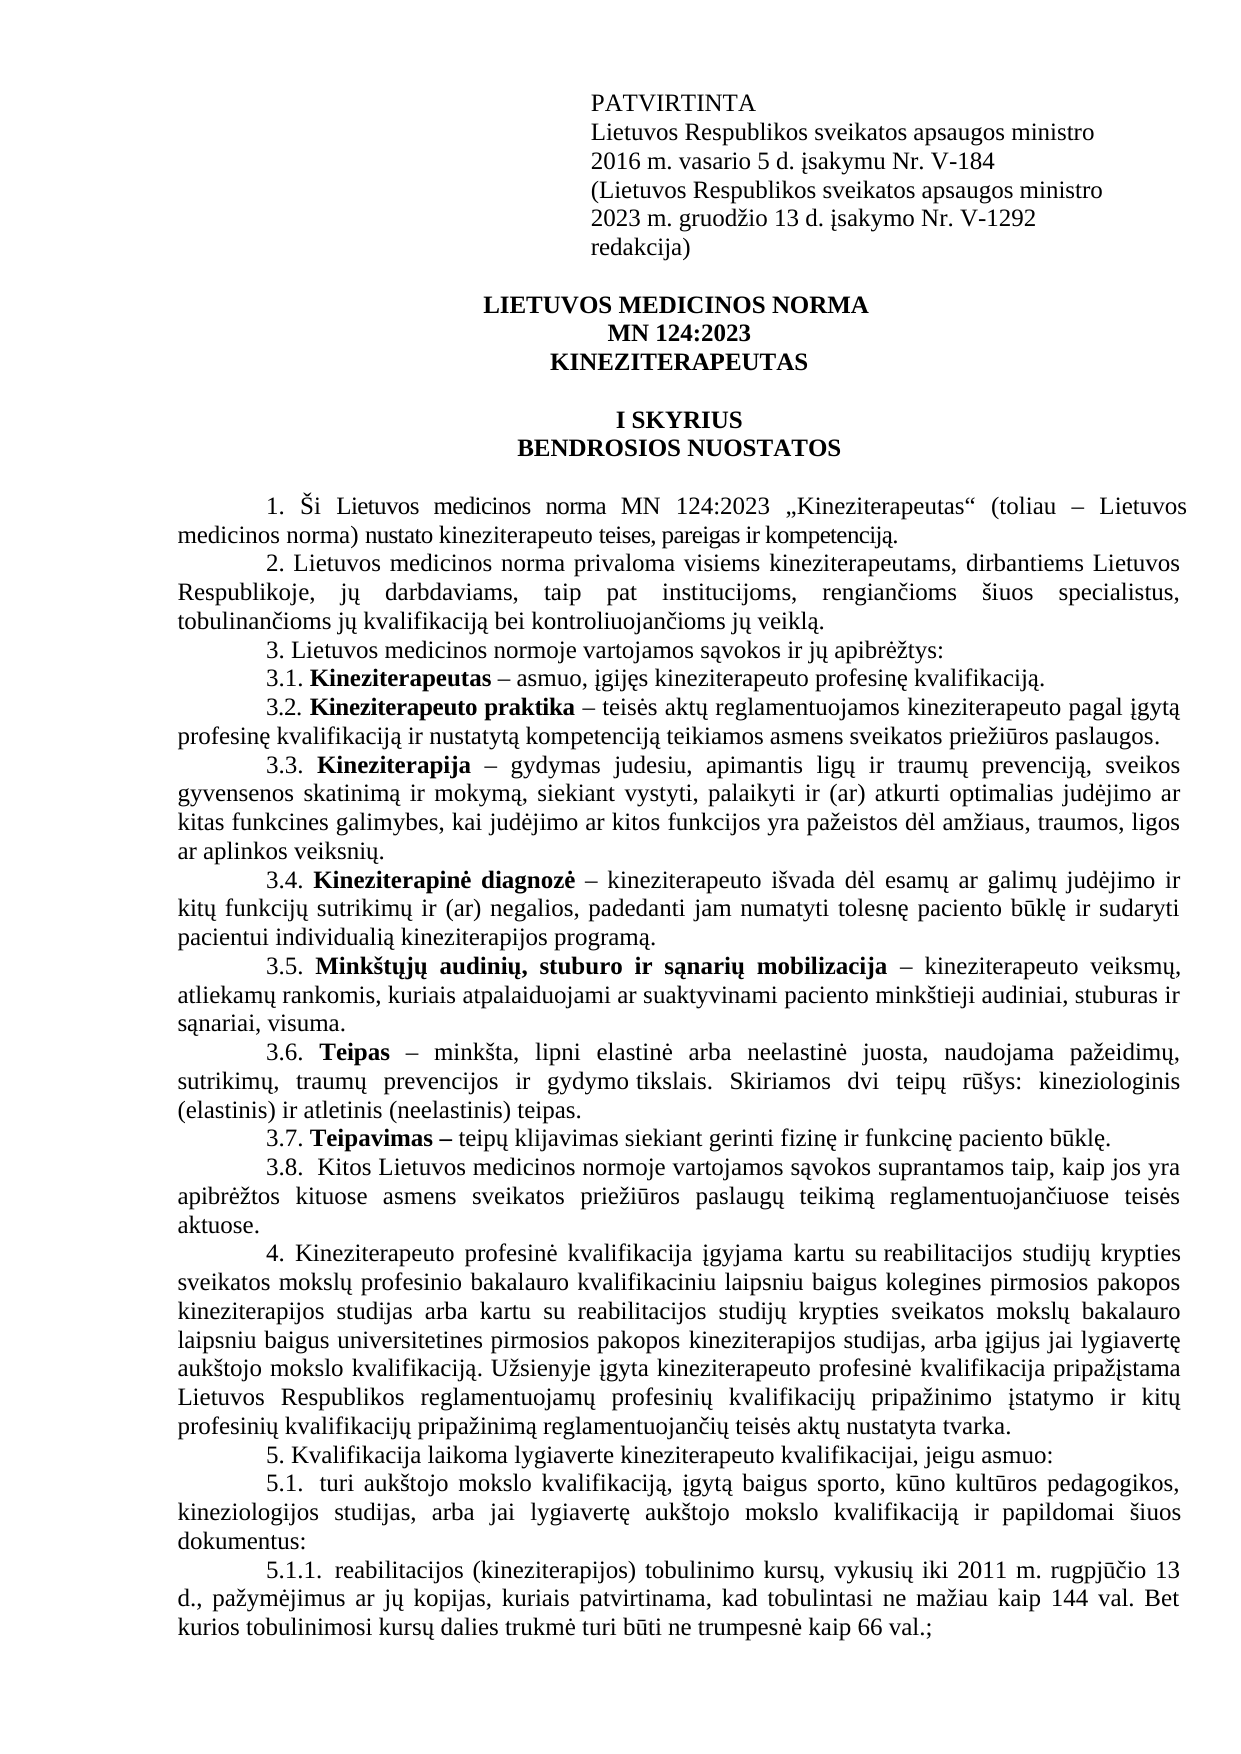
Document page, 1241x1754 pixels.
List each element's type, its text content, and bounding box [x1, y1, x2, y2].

text bendrosios nuostatos [177, 433, 1181, 462]
text (Lietuvos Respublikos sveikatos apsaugos ministro [591, 175, 1181, 203]
text 4. Kineziterapeuto profesinė kvalifikacija įgyjama kartu su reabilitacijos studijų krypties sveikatos mokslų profesinio bakalauro kvalifikaciniu laipsniu baigus kolegines pirmosios pakopos kineziterapijos studijas arba kartu su reabilitacijos studijų krypties sveikatos mokslų bakalauro laipsniu baigus universitetines pirmosios pakopos kineziterapijos studijas, arba įgijus jai lygiavertę aukštojo mokslo kvalifikaciją. Užsienyje įgyta kineziterapeuto profesinė kvalifikacija pripažįstama Lietuvos Respublikos reglamentuojamų profesinių kvalifikacijų pripažinimo įstatymo ir kitų profesinių kvalifikacijų pripažinimą reglamentuojančių teisės aktų nustatyta tvarka. [177, 1238, 1181, 1440]
text LIETUVOS MEDICINOS NORMA [177, 290, 1181, 318]
text 5. Kvalifikacija laikoma lygiaverte kineziterapeuto kvalifikacijai, jeigu asmuo: [177, 1440, 1181, 1468]
text 3.3. Kineziterapija – gydymas judesiu, apimantis ligų ir traumų prevenciją, sveikos gyvensenos skatinimą ir mokymą, siekiant vystyti, palaikyti ir (ar) atkurti optimalias judėjimo ar kitas funkcines galimybes, kai judėjimo ar kitos funkcijos yra pažeistos dėl amžiaus, traumos, ligos ar aplinkos veiksnių. [177, 750, 1181, 865]
text KINEZITERAPEUTAS [177, 347, 1181, 376]
text 3.7. Teipavimas – teipų klijavimas siekiant gerinti fizinę ir funkcinę paciento būklę. [177, 1123, 1181, 1152]
text PATVIRTINTA [591, 88, 1127, 117]
text 2023 m. gruodžio 13 d. įsakymo Nr. V-1292 [591, 203, 1181, 232]
text 3.5. Minkštųjų audinių, stuburo ir sąnarių mobilizacija – kineziterapeuto veiksmų, atliekamų rankomis, kuriais atpalaiduojami ar suaktyvinami paciento minkštieji audiniai, stuburas ir sąnariai, visuma. [177, 951, 1181, 1037]
text 2. Lietuvos medicinos norma privaloma visiems kineziterapeutams, dirbantiems Lietuvos Respublikoje, jų darbdaviams, taip pat institucijoms, rengiančioms šiuos specialistus, tobulinančioms jų kvalifikaciją bei kontroliuojančioms jų veiklą. [177, 548, 1181, 635]
text redakcija) [591, 232, 1181, 261]
text 3.2. Kineziterapeuto praktika – teisės aktų reglamentuojamos kineziterapeuto pagal įgytą profesinę kvalifikaciją ir nustatytą kompetenciją teikiamos asmens sveikatos priežiūros paslaugos. [177, 692, 1181, 750]
text I SKYRIUS [177, 405, 1181, 433]
text 3. Lietuvos medicinos normoje vartojamos sąvokos ir jų apibrėžtys: [177, 635, 1181, 663]
text 2016 m. vasario 5 d. įsakymu Nr. V-184 [591, 146, 1181, 175]
text 1. Ši Lietuvos medicinos norma MN 124:2023 „Kineziterapeutas“ (toliau – Lietuvos medicinos norma) nustato kineziterapeuto teises, pareigas ir kompetenciją. [177, 491, 1187, 548]
text 3.6. Teipas – minkšta, lipni elastinė arba neelastinė juosta, naudojama pažeidimų, sutrikimų, traumų prevencijos ir gydymo tikslais. Skiriamos dvi teipų rūšys: kineziologinis (elastinis) ir atletinis (neelastinis) teipas. [177, 1037, 1181, 1123]
text 5.1.1. reabilitacijos (kineziterapijos) tobulinimo kursų, vykusių iki 2011 m. rugpjūčio 13 d., pažymėjimus ar jų kopijas, kuriais patvirtinama, kad tobulintasi ne mažiau kaip 144 val. Bet kurios tobulinimosi kursų dalies trukmė turi būti ne trumpesnė kaip 66 val.; [177, 1555, 1181, 1641]
text Lietuvos Respublikos sveikatos apsaugos ministro [591, 117, 1181, 146]
text 5.1. turi aukštojo mokslo kvalifikaciją, įgytą baigus sporto, kūno kultūros pedagogikos, kineziologijos studijas, arba jai lygiavertę aukštojo mokslo kvalifikaciją ir papildomai šiuos dokumentus: [177, 1468, 1181, 1555]
text 3.1. Kineziterapeutas – asmuo, įgijęs kineziterapeuto profesinę kvalifikaciją. [177, 663, 1178, 692]
text MN 124:2023 [177, 318, 1181, 347]
text 3.8. Kitos Lietuvos medicinos normoje vartojamos sąvokos suprantamos taip, kaip jos yra apibrėžtos kituose asmens sveikatos priežiūros paslaugų teikimą reglamentuojančiuose teisės aktuose. [177, 1152, 1181, 1238]
text 3.4. Kineziterapinė diagnozė – kineziterapeuto išvada dėl esamų ar galimų judėjimo ir kitų funkcijų sutrikimų ir (ar) negalios, padedanti jam numatyti tolesnę paciento būklę ir sudaryti pacientui individualią kineziterapijos programą. [177, 865, 1181, 951]
